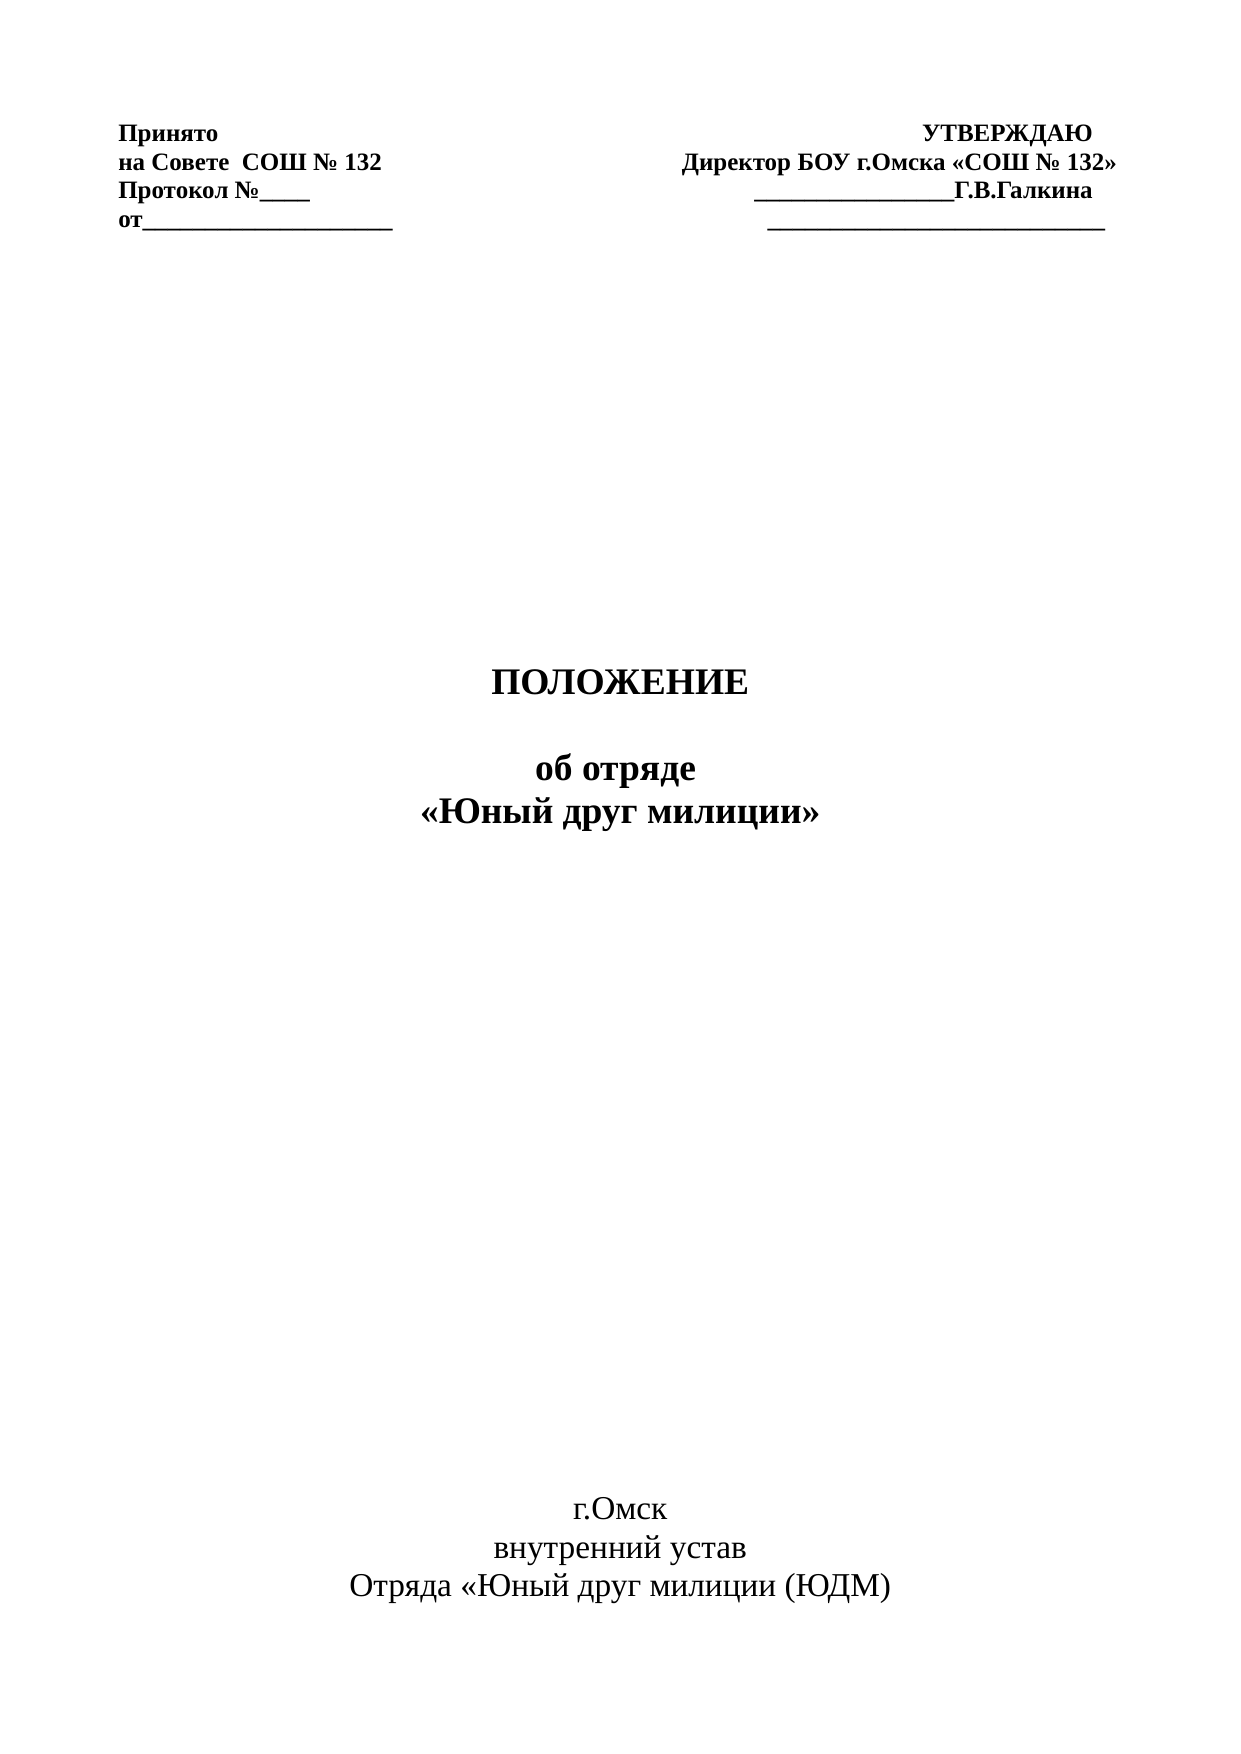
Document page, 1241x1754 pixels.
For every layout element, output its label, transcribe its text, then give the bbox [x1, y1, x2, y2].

text «Юный друг милиции» [118, 789, 1122, 832]
text внутренний устав [118, 1527, 1122, 1565]
text г.Омск [118, 1488, 1122, 1527]
text Отряда «Юный друг милиции (ЮДМ) [118, 1565, 1122, 1603]
text Протокол №____ ________________Г.В.Галкина [118, 176, 1122, 204]
text от____________________ ___________________________ [118, 204, 1122, 233]
text Принято УТВЕРЖДАЮ [118, 118, 1122, 147]
text об отряде [118, 746, 1122, 789]
text ПОЛОЖЕНИЕ [118, 659, 1122, 703]
text на Совете СОШ № 132 Директор БОУ г.Омска «СОШ № 132» [118, 147, 1122, 176]
